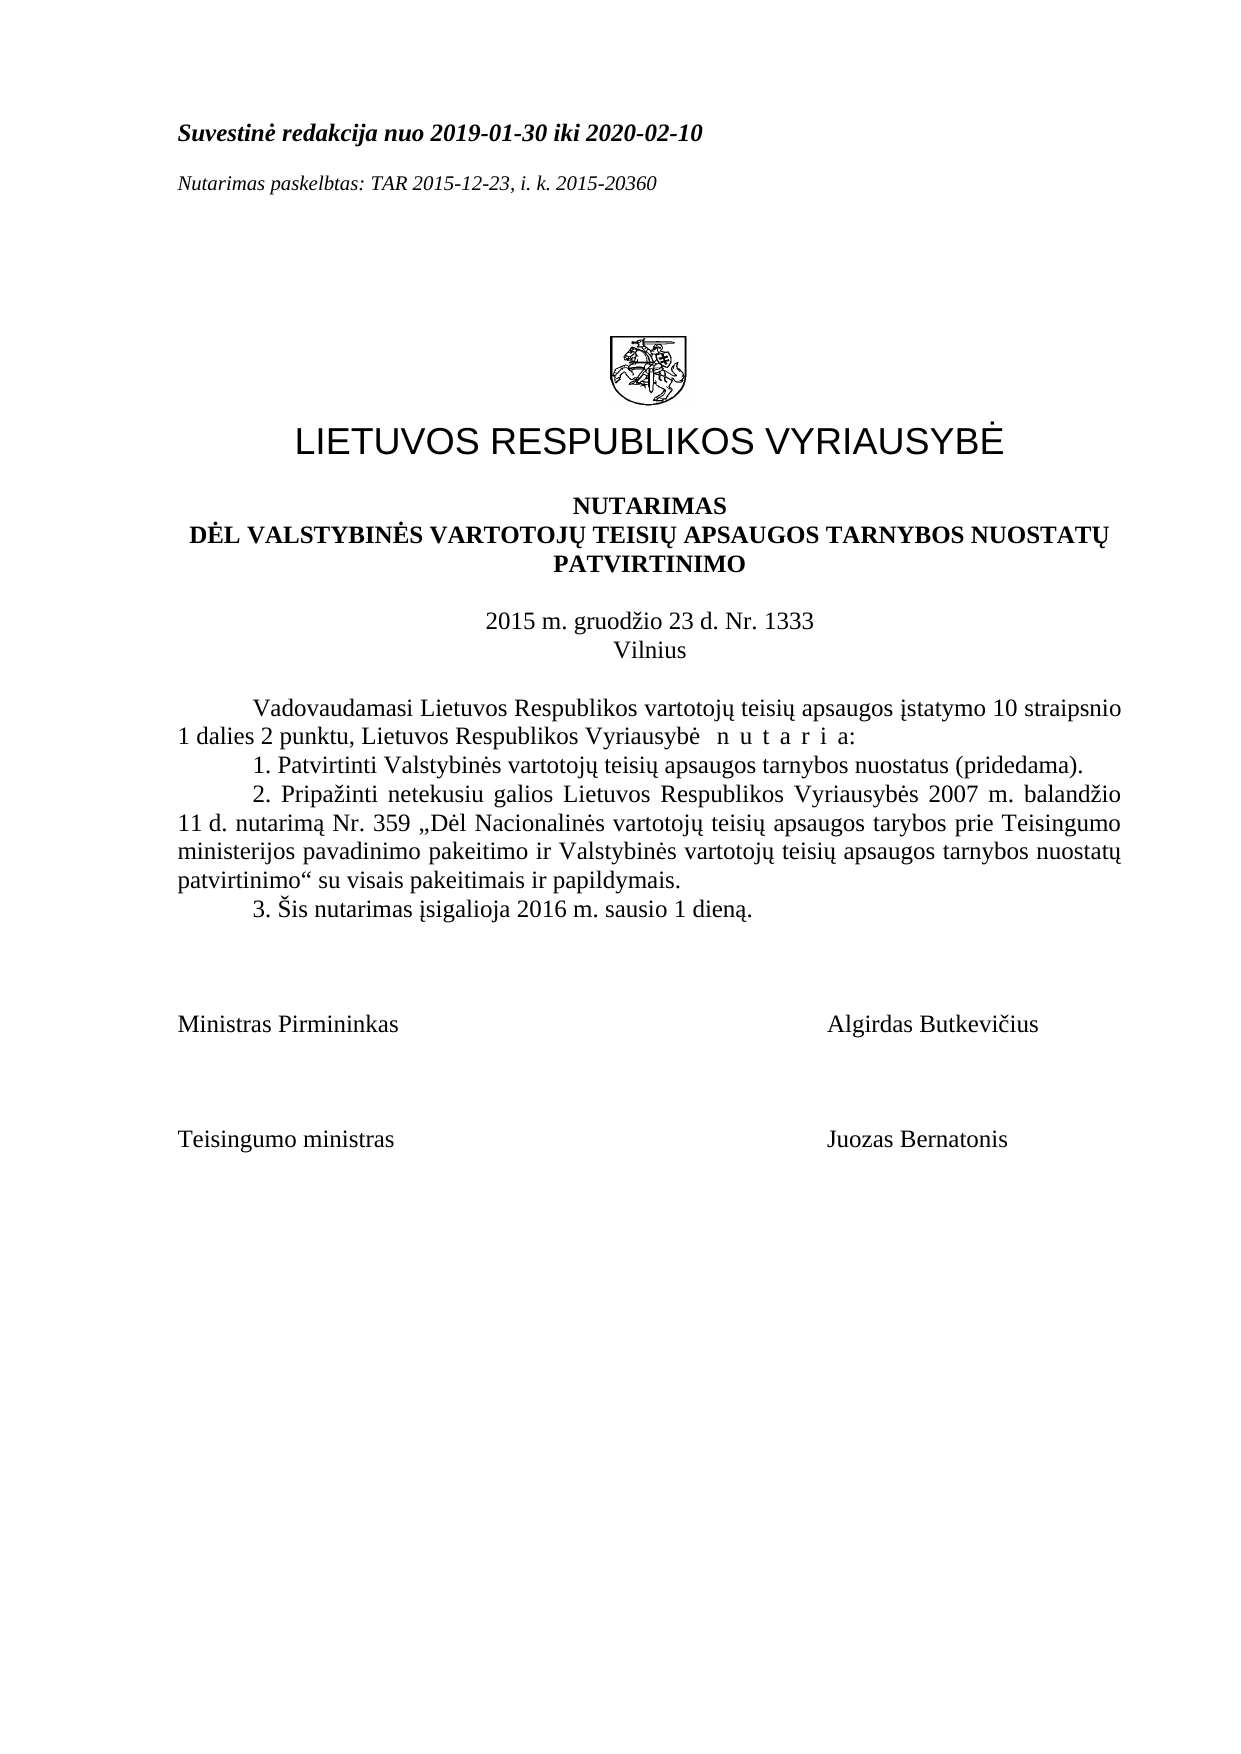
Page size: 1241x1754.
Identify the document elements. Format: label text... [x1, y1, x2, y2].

text Vadovaudamasi Lietuvos Respublikos vartotojų teisių apsaugos įstatymo 10 straipsnio 1 dalies 2 punktu, Lietuvos Respublikos Vyriausybė nutaria: [177, 693, 1122, 750]
text 2. Pripažinti netekusiu galios Lietuvos Respublikos Vyriausybės 2007 m. balandžio 11 d. nutarimą Nr. 359 „Dėl Nacionalinės vartotojų teisių apsaugos tarybos prie Teisingumo ministerijos pavadinimo pakeitimo ir Valstybinės vartotojų teisių apsaugos tarnybos nuostatų patvirtinimo“ su visais pakeitimais ir papildymais. [177, 779, 1122, 894]
text nutarimas [177, 491, 1122, 520]
text 2015 m. gruodžio 23 d. Nr. 1333 Vilnius [177, 606, 1122, 664]
text Teisingumo ministras Juozas Bernatonis [177, 1124, 1122, 1153]
text Ministras Pirmininkas Algirdas Butkevičius [177, 1009, 1122, 1038]
text Dėl VALSTYBINĖS VARTOTOJŲ TEISIŲ APSAUGOS TARNYBOS NUOSTATŲ PATVIRTINIMO [177, 520, 1122, 578]
text 3. Šis nutarimas įsigalioja 2016 m. sausio 1 dieną. [177, 894, 1122, 923]
text Lietuvos Respublikos Vyriausybė [177, 419, 1122, 463]
text Nutarimas paskelbtas: TAR 2015-12-23, i. k. 2015-20360 [177, 171, 1122, 195]
text 1. Patvirtinti Valstybinės vartotojų teisių apsaugos tarnybos nuostatus (pridedama). [177, 750, 1122, 779]
text Suvestinė redakcija nuo 2019-01-30 iki 2020-02-10 [177, 118, 1122, 147]
